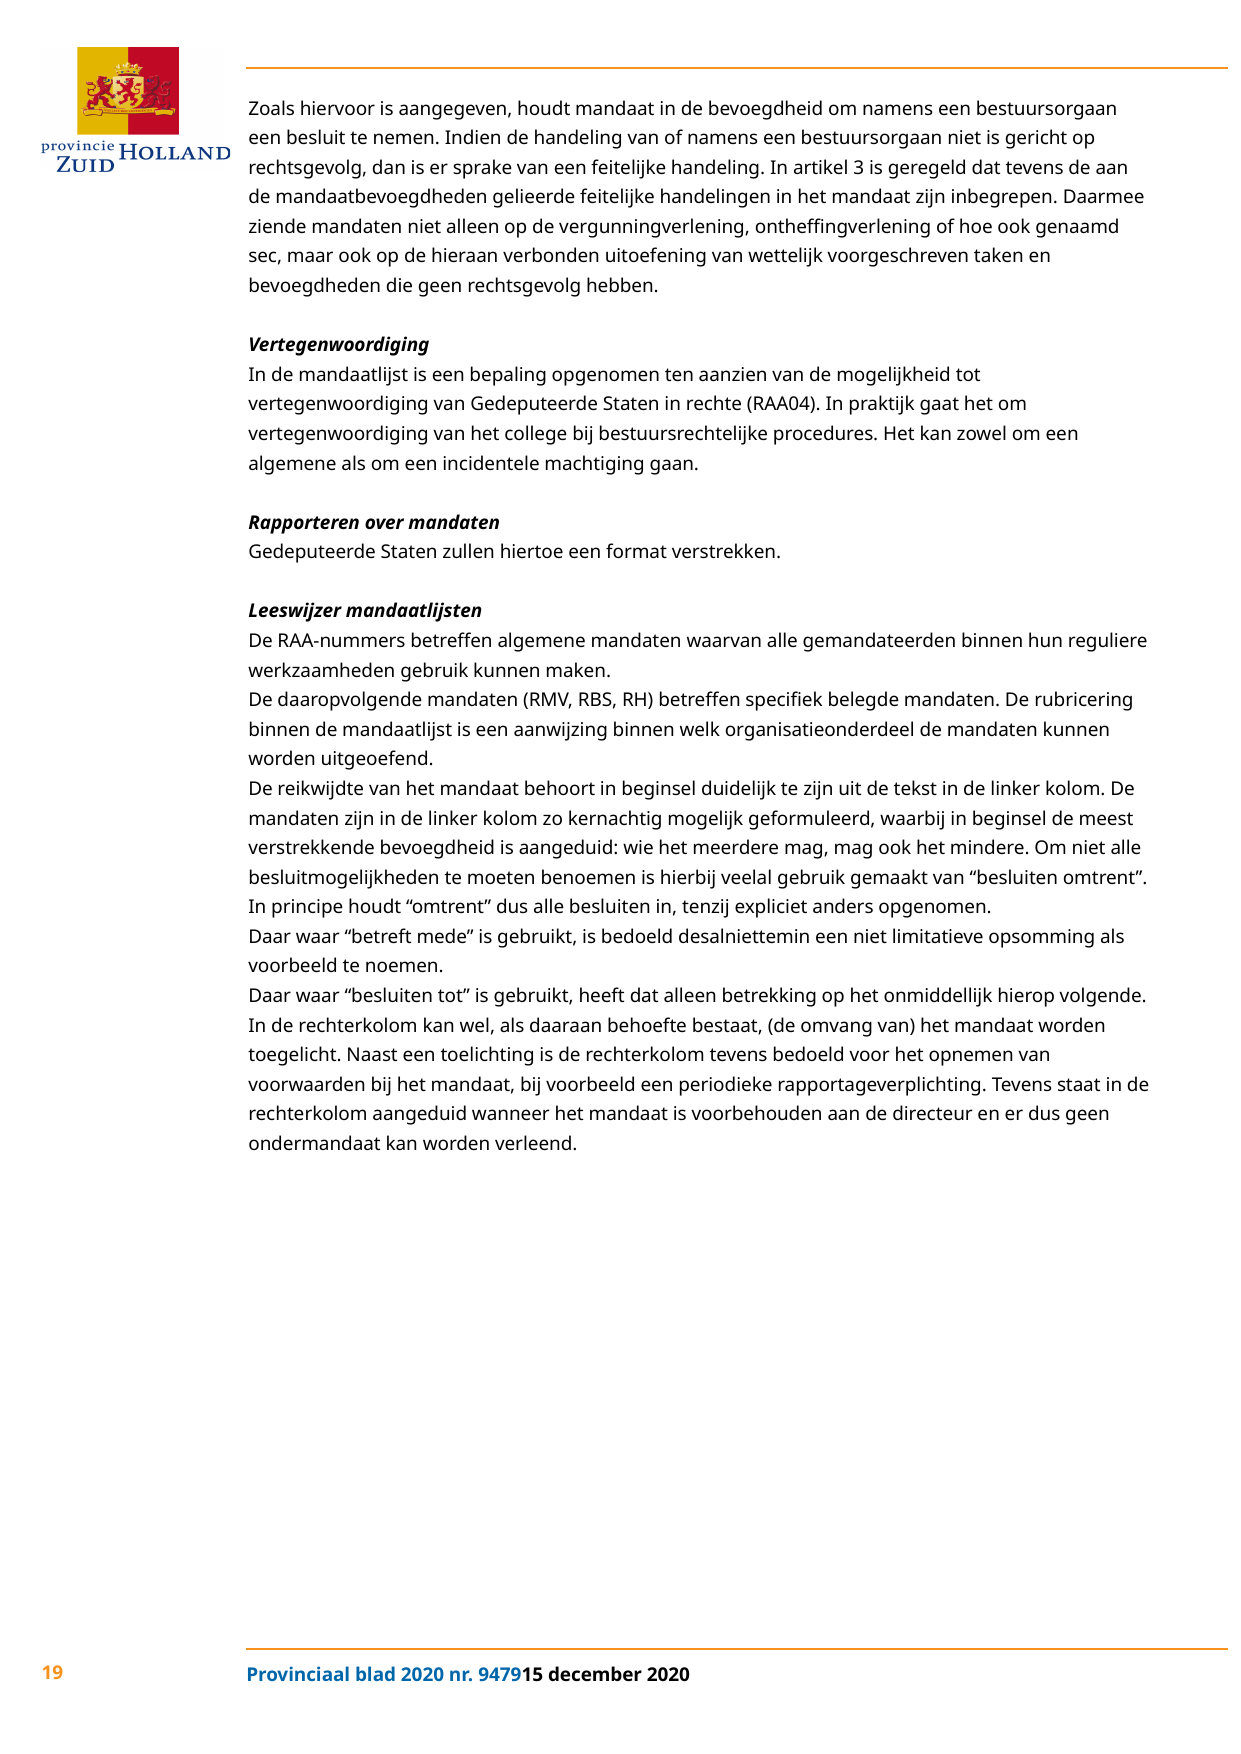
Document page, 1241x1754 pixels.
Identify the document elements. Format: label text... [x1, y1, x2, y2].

text Vertegenwoordiging [248, 331, 1152, 357]
text Gedeputeerde Staten zullen hiertoe een format verstrekken. [248, 538, 1152, 564]
text De daaropvolgende mandaten (RMV, RBS, RH) betreffen specifiek belegde mandaten. De rubricering binnen de mandaatlijst is een aanwijzing binnen welk organisatieonderdeel de mandaten kunnen worden uitgeoefend. [248, 686, 1152, 771]
text Zoals hiervoor is aangegeven, houdt mandaat in de bevoegdheid om namens een bestuursorgaan een besluit te nemen. Indien de handeling van of namens een bestuursorgaan niet is gericht op rechtsgevolg, dan is er sprake van een feitelijke handeling. In artikel 3 is geregeld dat tevens de aan de mandaatbevoegdheden gelieerde feitelijke handelingen in het mandaat zijn inbegrepen. Daarmee ziende mandaten niet alleen op de vergunningverlening, ontheffingverlening of hoe ook genaamd sec, maar ook op de hieraan verbonden uitoefening van wettelijk voorgeschreven taken en bevoegdheden die geen rechtsgevolg hebben. [248, 95, 1152, 298]
picture [41, 47, 231, 172]
text De reikwijdte van het mandaat behoort in beginsel duidelijk te zijn uit de tekst in de linker kolom. De mandaten zijn in de linker kolom zo kernachtig mogelijk geformuleerd, waarbij in beginsel de meest verstrekkende bevoegdheid is aangeduid: wie het meerdere mag, mag ook het mindere. Om niet alle besluitmogelijkheden te moeten benoemen is hierbij veelal gebruik gemaakt van “besluiten omtrent”. In principe houdt “omtrent” dus alle besluiten in, tenzij expliciet anders opgenomen. [248, 775, 1152, 919]
text Daar waar “besluiten tot” is gebruikt, heeft dat alleen betrekking op het onmiddellijk hierop volgende. In de rechterkolom kan wel, als daaraan behoefte bestaat, (de omvang van) het mandaat worden toegelicht. Naast een toelichting is de rechterkolom tevens bedoeld voor het opnemen van voorwaarden bij het mandaat, bij voorbeeld een periodieke rapportageverplichting. Tevens staat in de rechterkolom aangeduid wanneer het mandaat is voorbehouden aan de directeur en er dus geen ondermandaat kan worden verleend. [248, 982, 1152, 1156]
text Daar waar “betreft mede” is gebruikt, is bedoeld desalniettemin een niet limitatieve opsomming als voorbeeld te noemen. [248, 923, 1152, 978]
text In de mandaatlijst is een bepaling opgenomen ten aanzien van de mogelijkheid tot vertegenwoordiging van Gedeputeerde Staten in rechte (RAA04). In praktijk gaat het om vertegenwoordiging van het college bij bestuursrechtelijke procedures. Het kan zowel om een algemene als om een incidentele machtiging gaan. [248, 361, 1152, 476]
text De RAA-nummers betreffen algemene mandaten waarvan alle gemandateerden binnen hun reguliere werkzaamheden gebruik kunnen maken. [248, 627, 1152, 683]
text Leeswijzer mandaatlijsten [248, 598, 1152, 623]
text Rapporteren over mandaten [248, 509, 1152, 535]
